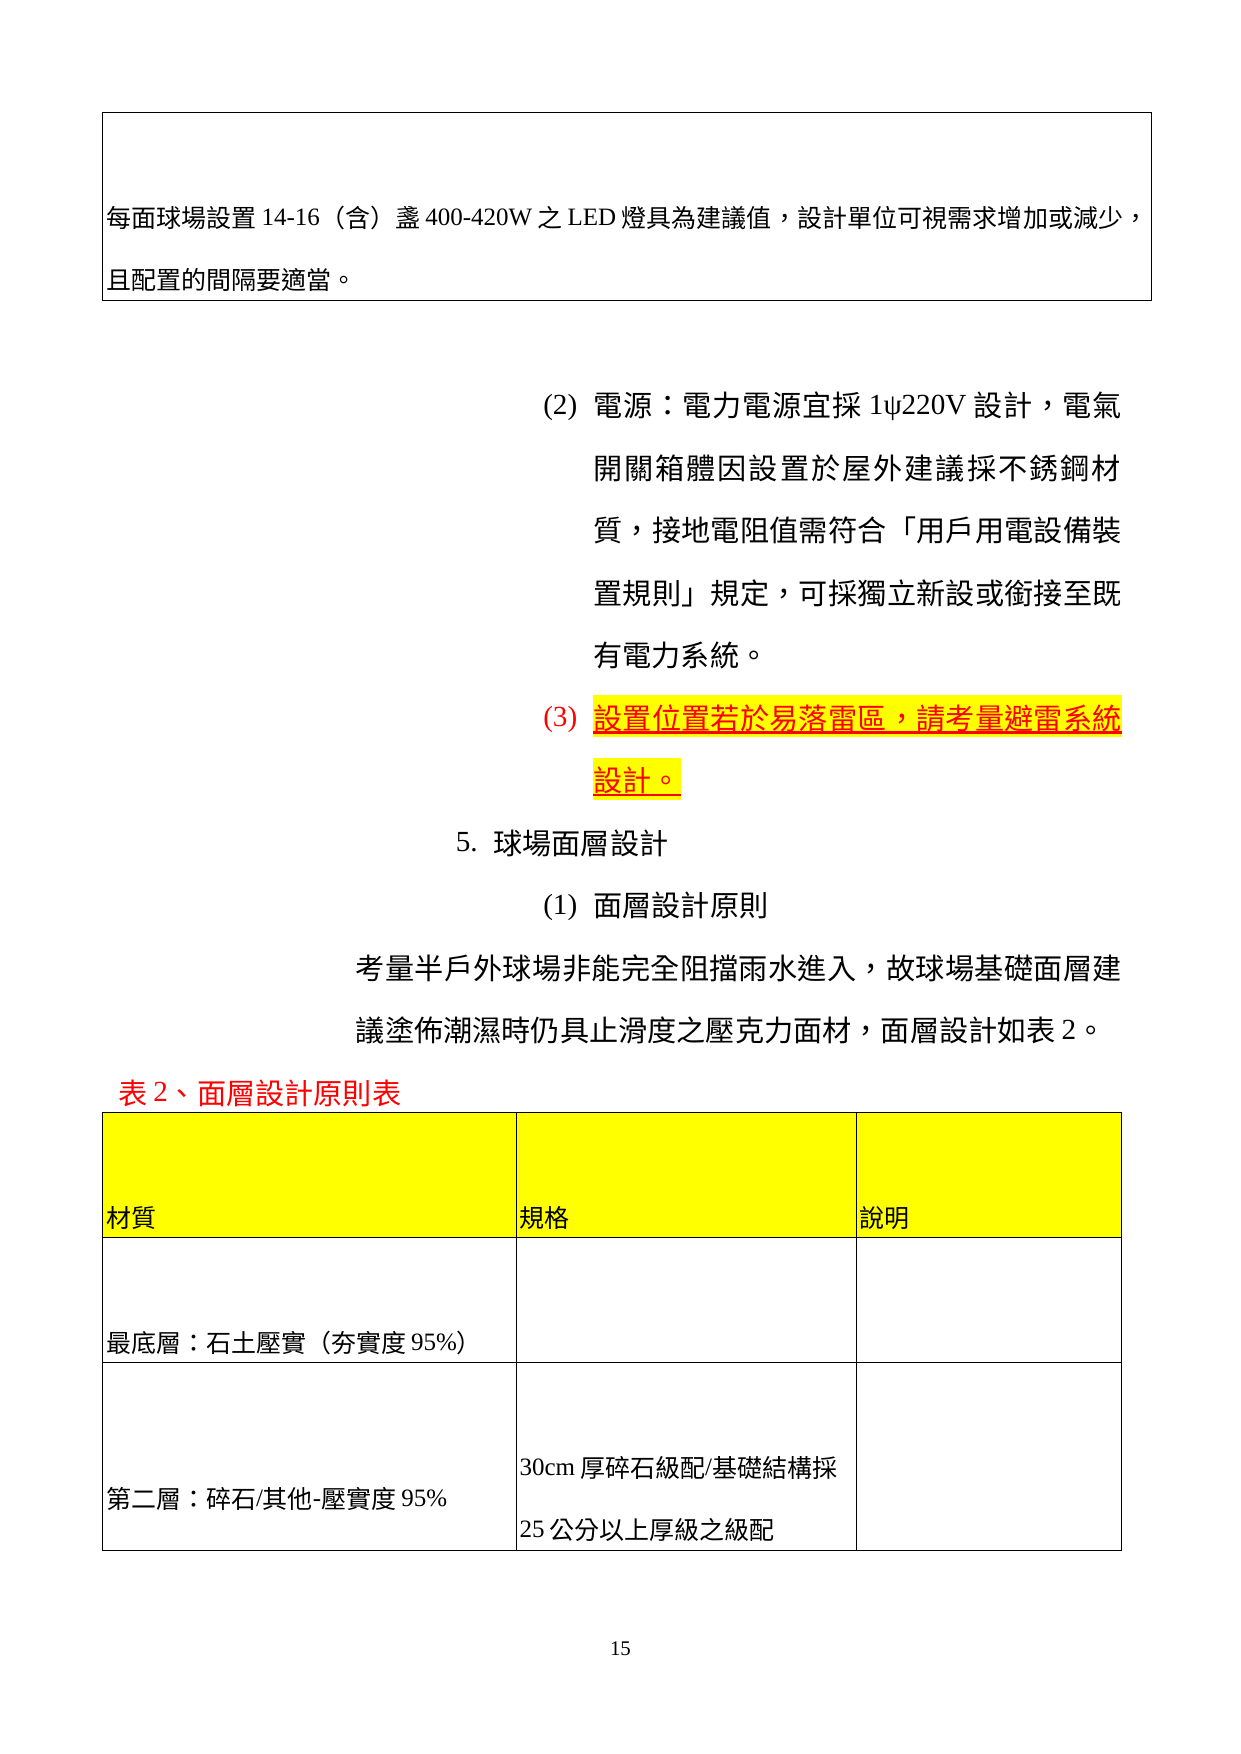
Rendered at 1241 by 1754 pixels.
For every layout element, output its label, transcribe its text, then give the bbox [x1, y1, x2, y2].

table_cell [857, 1363, 1121, 1550]
text 表2、面層設計原則表 [118, 1050, 1122, 1112]
table_header 規格 [517, 1113, 856, 1237]
list 球場面層設計 [456, 800, 1122, 862]
text 考量半戶外球場非能完全阻擋雨水進入，故球場基礎面層建議塗佈潮濕時仍具止滑度之壓克力面材，面層設計如表2。 [356, 925, 1122, 1050]
table_header 說明 [857, 1113, 1121, 1237]
table_cell [857, 1238, 1121, 1362]
table_header 材質 [103, 1113, 516, 1237]
table_cell [517, 1238, 856, 1362]
list 面層設計原則 [543, 862, 1122, 925]
table_cell 30cm厚碎石級配/基礎結構採25公分以上厚級之級配 [517, 1363, 856, 1550]
table_cell 第二層：碎石/其他-壓實度95% [103, 1363, 516, 1550]
table_cell 最底層：石土壓實（夯實度95%） [103, 1238, 516, 1362]
list 設置位置若於易落雷區，請考量避雷系統設計。 [543, 675, 1122, 800]
table_cell 每面球場設置14-16（含）盞400-420W之LED燈具為建議值，設計單位可視需求增加或減少，且配置的間隔要適當。 [103, 113, 1151, 300]
list 電源：電力電源宜採1ψ220V設計，電氣開關箱體因設置於屋外建議採不銹鋼材質，接地電阻值需符合「用戶用電設備裝置規則」規定，可採獨立新設或銜接至既有電力系統。 [543, 362, 1122, 675]
